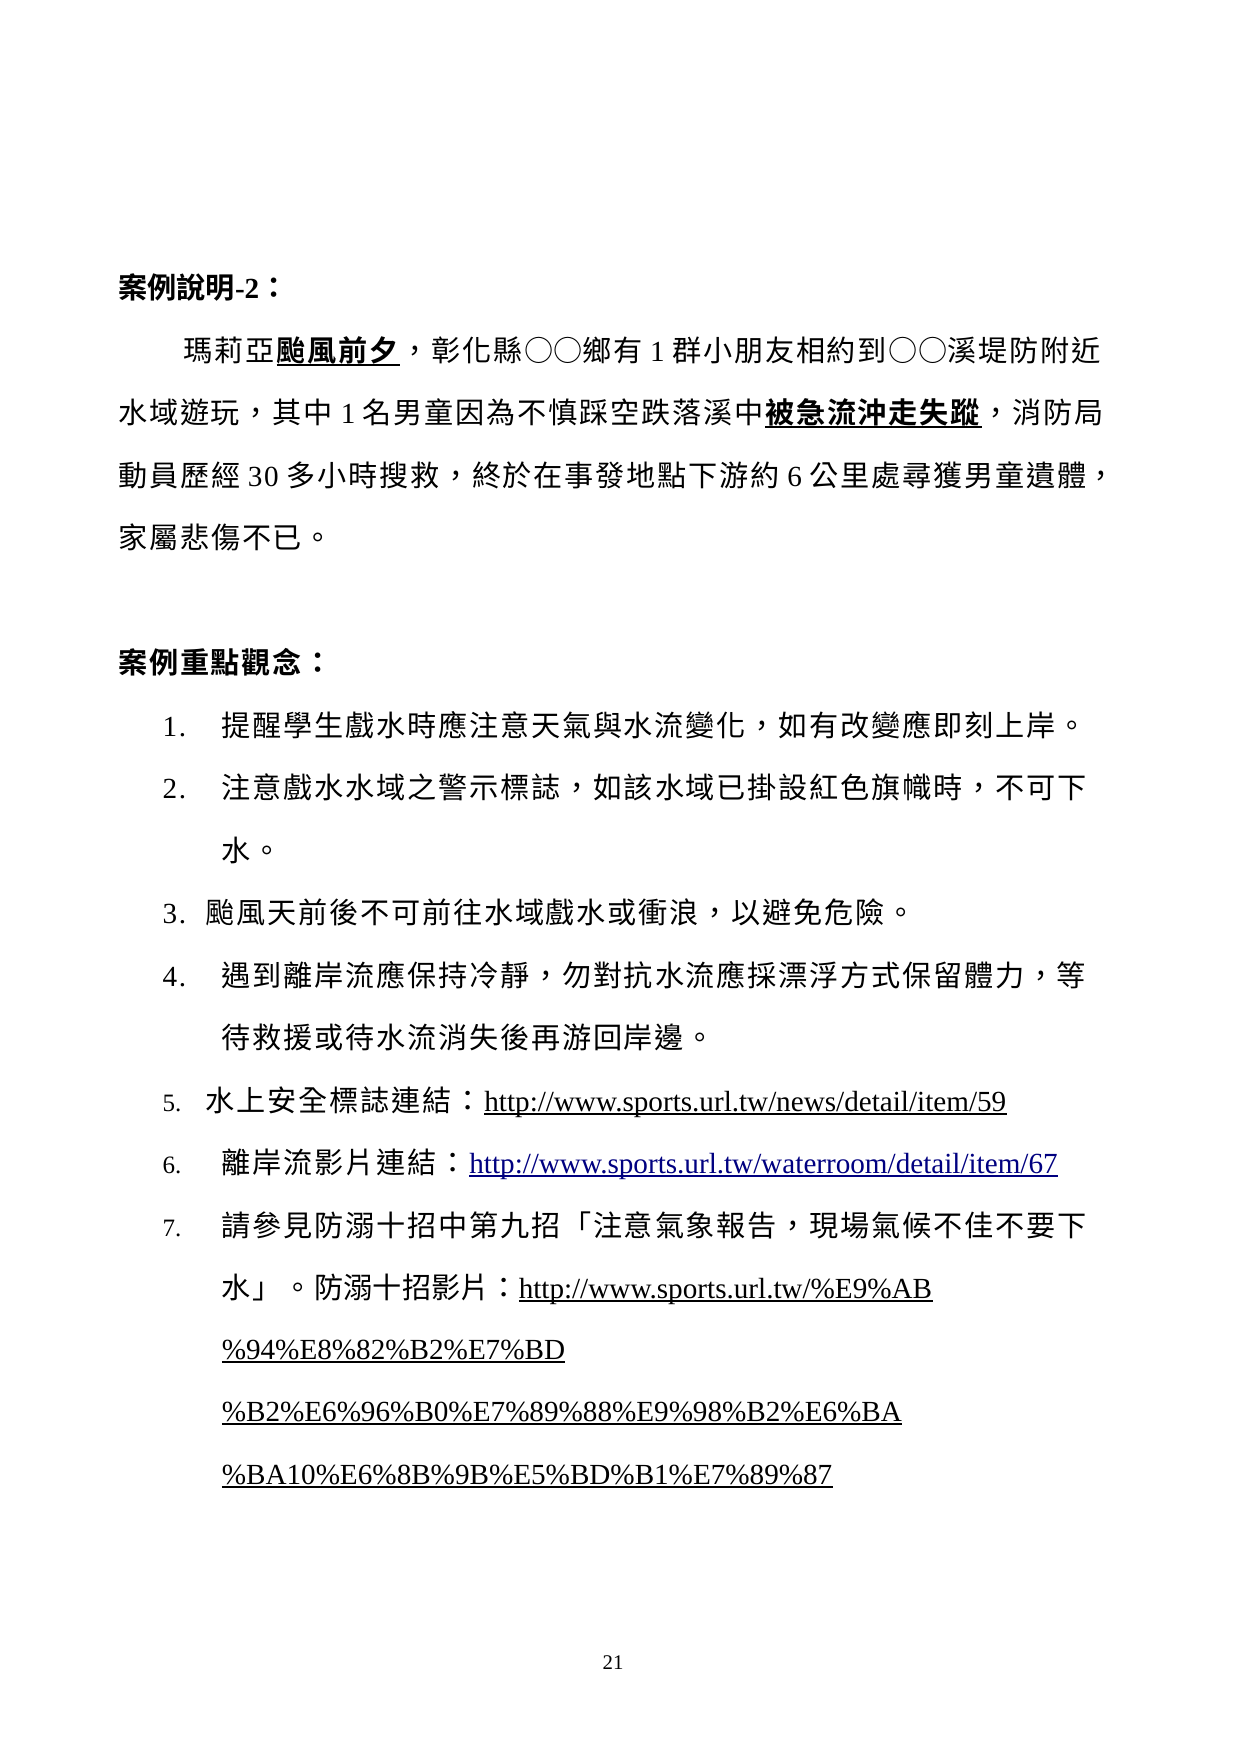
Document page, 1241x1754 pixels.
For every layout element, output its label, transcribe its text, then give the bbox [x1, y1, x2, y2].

list 注意戲水水域之警示標誌，如該水域已掛設紅色旗幟時，不可下水。 [162, 744, 1107, 869]
text 案例說明-2： [118, 244, 1107, 307]
list 水上安全標誌連結：http://www.sports.url.tw/news/detail/item/59 [156, 1057, 1107, 1119]
text 瑪莉亞颱風前夕，彰化縣○○鄉有1群小朋友相約到○○溪堤防附近水域遊玩，其中1名男童因為不慎踩空跌落溪中被急流沖走失蹤，消防局動員歷經30多小時搜救，終於在事發地點下游約6公里處尋獲男童遺體，家屬悲傷不已。 [118, 307, 1107, 557]
list 提醒學生戲水時應注意天氣與水流變化，如有改變應即刻上岸。 [162, 682, 1107, 744]
list 遇到離岸流應保持冷靜，勿對抗水流應採漂浮方式保留體力，等待救援或待水流消失後再游回岸邊。 [162, 932, 1107, 1057]
list 颱風天前後不可前往水域戲水或衝浪，以避免危險。 [156, 869, 1107, 932]
list 請參見防溺十招中第九招「注意氣象報告，現場氣候不佳不要下水」。防溺十招影片：http://www.sports.url.tw/%E9%AB%94%E8%82%B2%E7%BD%B2%E6%96%B0%E7%89%88%E9%98%B2%E6%BA%BA10%E6%8B%9B%E5%BD%B1%E7%89%87 [162, 1182, 1107, 1494]
list 離岸流影片連結：http://www.sports.url.tw/waterroom/detail/item/67 [162, 1119, 1107, 1182]
text 案例重點觀念： [118, 619, 1107, 682]
